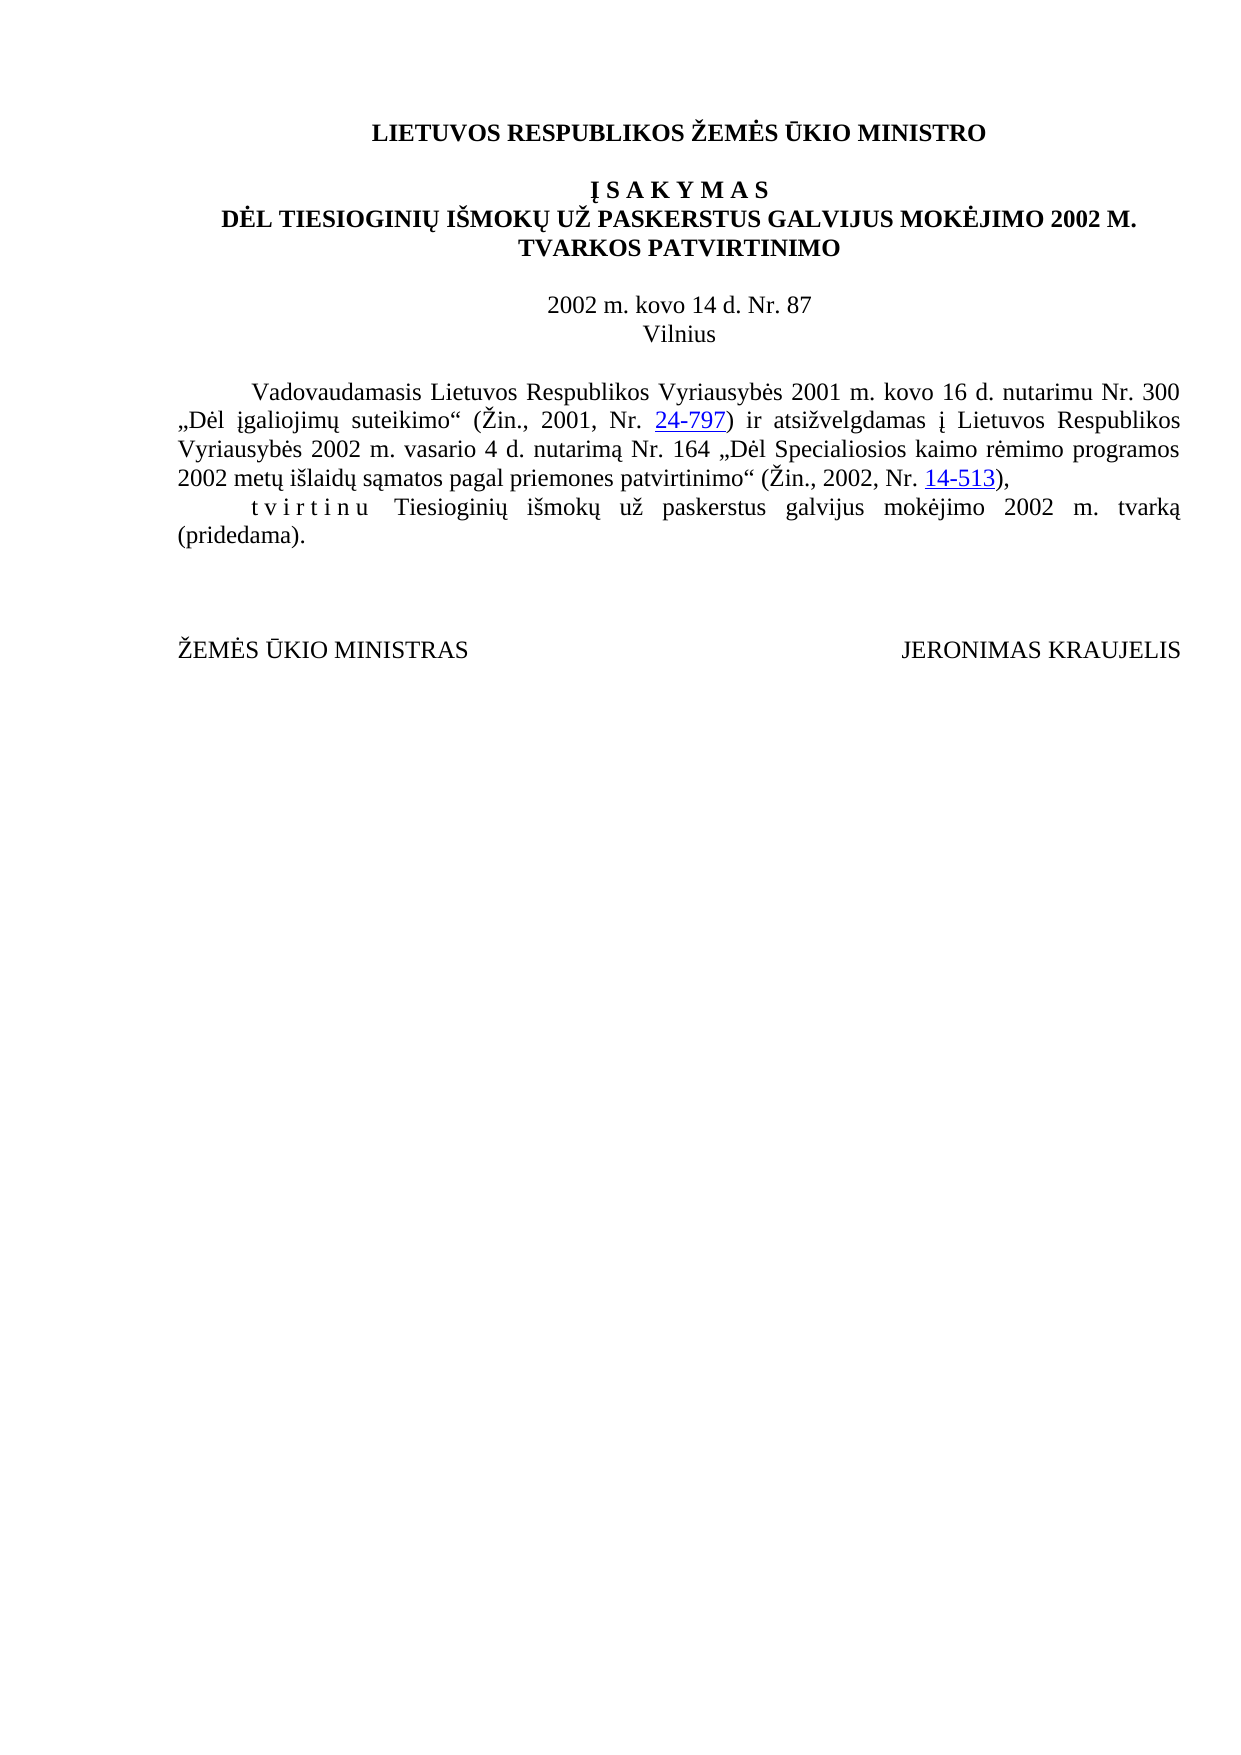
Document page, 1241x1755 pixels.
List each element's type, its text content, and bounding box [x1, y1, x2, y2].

text LIETUVOS RESPUBLIKOS ŽEMĖS ŪKIO MINISTRO [177, 118, 1181, 147]
text Į S A K Y M A S [177, 176, 1181, 204]
text tvirtinu Tiesioginių išmokų už paskerstus galvijus mokėjimo 2002 m. tvarką (pridedama). [177, 492, 1181, 549]
text DĖL TIESIOGINIŲ IŠMOKŲ UŽ PASKERSTUS GALVIJUS MOKĖJIMO 2002 M. TVARKOS PATVIRTINIMO [177, 204, 1181, 262]
text ŽEMĖS ŪKIO MINISTRAS JERONIMAS KRAUJELIS [177, 636, 1181, 664]
text Vilnius [177, 319, 1181, 348]
text 2002 m. kovo 14 d. Nr. 87 [177, 291, 1181, 319]
text Vadovaudamasis Lietuvos Respublikos Vyriausybės 2001 m. kovo 16 d. nutarimu Nr. 300 „Dėl įgaliojimų suteikimo“ (Žin., 2001, Nr. 24-797) ir atsižvelgdamas į Lietuvos Respublikos Vyriausybės 2002 m. vasario 4 d. nutarimą Nr. 164 „Dėl Specialiosios kaimo rėmimo programos 2002 metų išlaidų sąmatos pagal priemones patvirtinimo“ (Žin., 2002, Nr. 14-513), [177, 377, 1181, 492]
